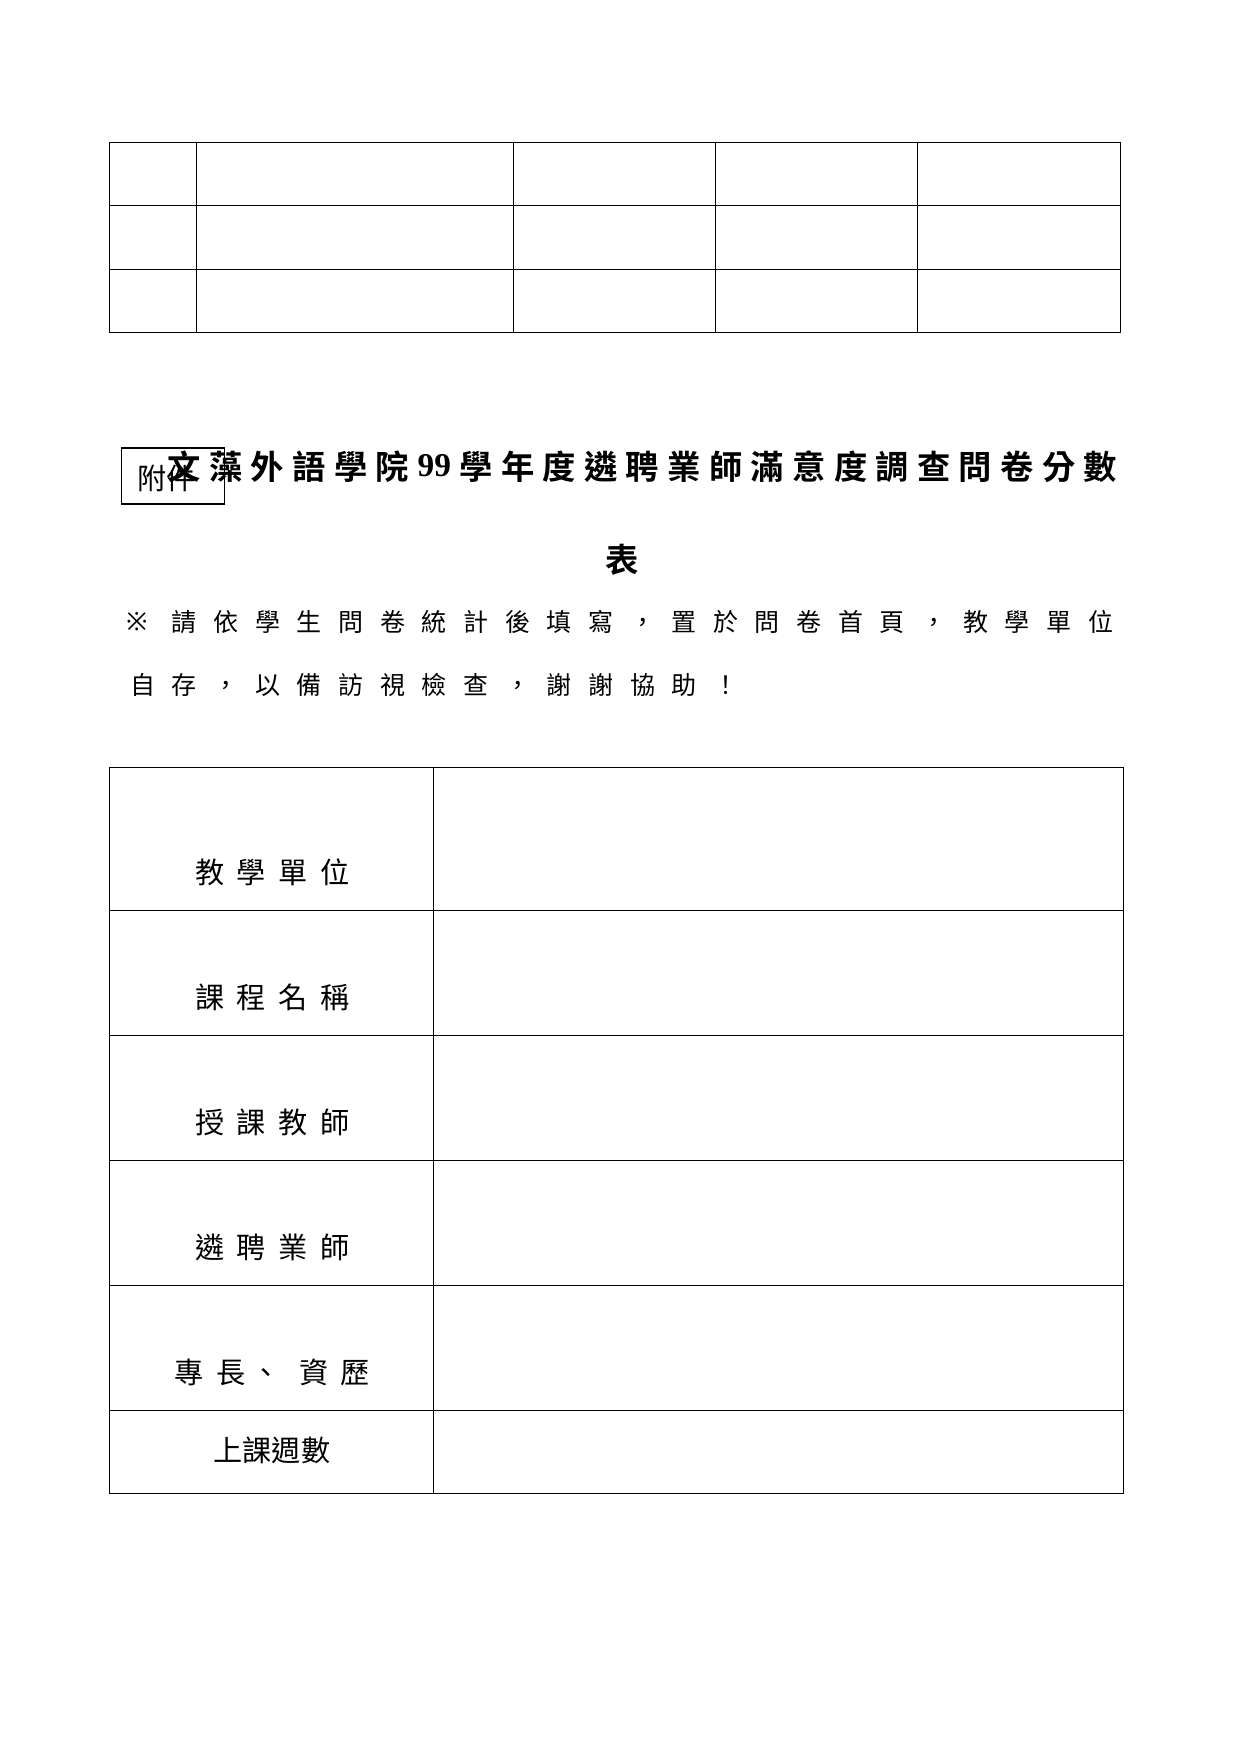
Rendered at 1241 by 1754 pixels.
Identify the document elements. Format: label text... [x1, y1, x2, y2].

table_cell [434, 1161, 1123, 1285]
table_cell 遴聘業師 [110, 1161, 433, 1285]
table_cell [716, 143, 917, 205]
table_header [434, 768, 1123, 910]
table_cell [434, 1411, 1123, 1493]
table_cell [197, 143, 513, 205]
table_cell [918, 206, 1120, 269]
table_cell [716, 270, 917, 332]
table_cell [110, 270, 196, 332]
table_cell [197, 270, 513, 332]
table_cell [918, 143, 1120, 205]
table_cell [514, 270, 715, 332]
table_cell 上課週數 [110, 1411, 433, 1493]
table_cell [918, 270, 1120, 332]
table_cell [434, 911, 1123, 1035]
table_cell 授課教師 [110, 1036, 433, 1160]
table_header 教學單位 [110, 768, 433, 910]
table_cell [434, 1286, 1123, 1410]
table_cell [716, 206, 917, 269]
table_cell [434, 1036, 1123, 1160]
table_cell [514, 143, 715, 205]
list 附件7 [178, 460, 189, 469]
table_cell [110, 143, 196, 205]
table_cell [514, 206, 715, 269]
list 附件7 [137, 456, 209, 496]
table_cell [110, 206, 196, 269]
list 請依學生問卷統計後填寫，置於問卷首頁，教學單位自存，以備訪視檢查，謝謝協助！ [122, 579, 1122, 704]
text 文藻外語學院99學年度遴聘業師滿意度調查問卷分數表 [122, 392, 1122, 579]
table_cell 課程名稱 [110, 911, 433, 1035]
table_cell 專長、資歷 [110, 1286, 433, 1410]
table_cell [197, 206, 513, 269]
list 請依學生問卷統計後填寫，置於問卷首頁，教學單位自存，以備訪視檢查，謝謝協助！ [122, 449, 224, 503]
